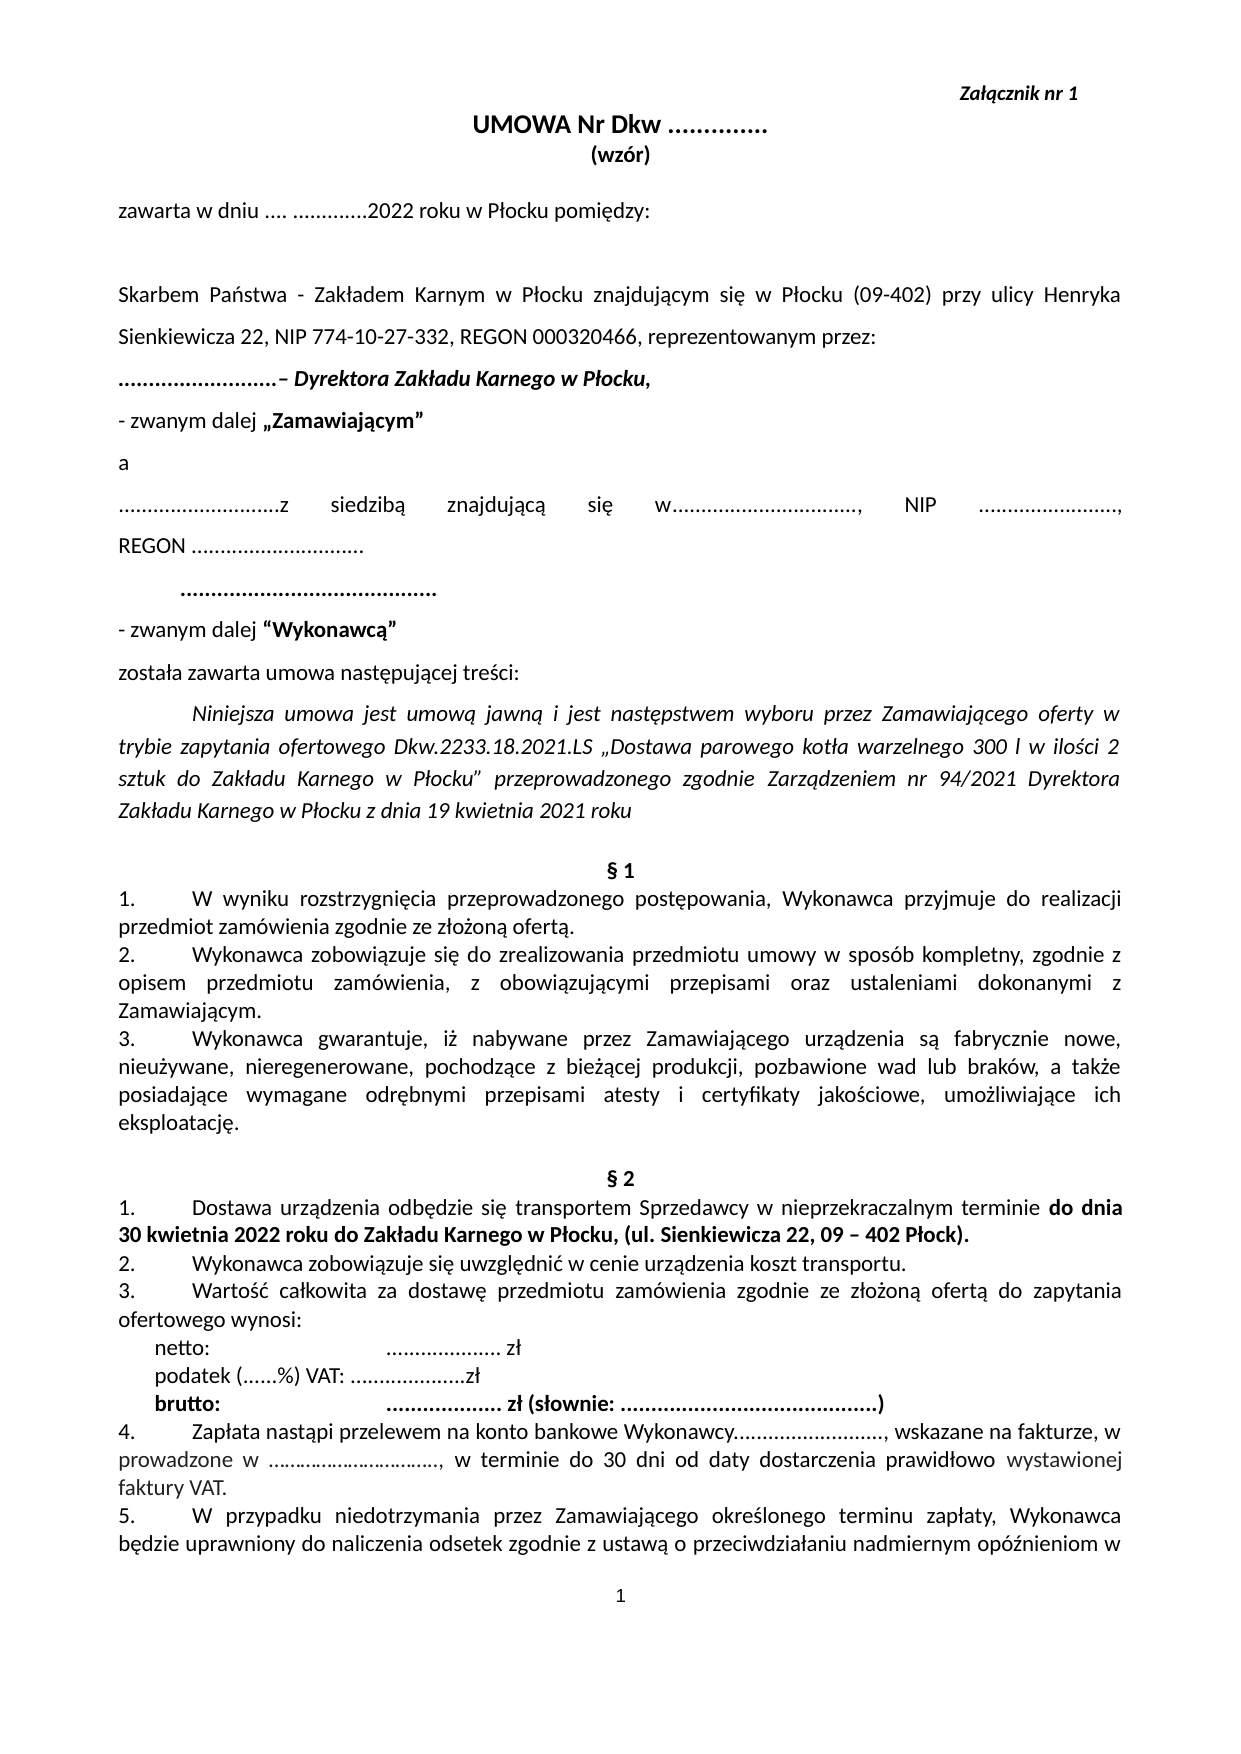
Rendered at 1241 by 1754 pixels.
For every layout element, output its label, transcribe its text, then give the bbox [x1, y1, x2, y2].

list W przypadku niedotrzymania przez Zamawiającego określonego terminu zapłaty, Wykonawca będzie uprawniony do naliczenia odsetek zgodnie z ustawą o przeciwdziałaniu nadmiernym opóźnieniom w [118, 1501, 1123, 1557]
list Wykonawca zobowiązuje się do zrealizowania przedmiotu umowy w sposób kompletny, zgodnie z opisem przedmiotu zamówienia, z obowiązującymi przepisami oraz ustaleniami dokonanymi z Zamawiającym. [118, 940, 1123, 1024]
text brutto: ................... zł (słownie: ..........................................) [154, 1389, 1123, 1417]
list Zapłata nastąpi przelewem na konto bankowe Wykonawcy.........................., wskazane na fakturze, w prowadzone w ………………………….., w terminie do 30 dni od daty dostarczenia prawidłowo wystawionej faktury VAT. [118, 1417, 1123, 1501]
text Załącznik nr 1 [118, 74, 1123, 107]
text została zawarta umowa następującej treści: [118, 658, 1123, 686]
list Wartość całkowita za dostawę przedmiotu zamówienia zgodnie ze złożoną ofertą do zapytania ofertowego wynosi: [118, 1277, 1123, 1333]
list Wykonawca gwarantuje, iż nabywane przez Zamawiającego urządzenia są fabrycznie nowe, nieużywane, nieregenerowane, pochodzące z bieżącej produkcji, pozbawione wad lub braków, a także posiadające wymagane odrębnymi przepisami atesty i certyfikaty jakościowe, umożliwiające ich eksploatację. [118, 1024, 1123, 1137]
text § 1 [118, 856, 1123, 884]
text ..........................– Dyrektora Zakładu Karnego w Płocku, [118, 364, 1123, 392]
text - zwanym dalej „Zamawiającym” [118, 406, 1123, 434]
list Wykonawca zobowiązuje się uwzględnić w cenie urządzenia koszt transportu. [118, 1249, 1123, 1277]
list Dostawa urządzenia odbędzie się transportem Sprzedawcy w nieprzekraczalnym terminie do dnia 30 kwietnia 2022 roku do Zakładu Karnego w Płocku, (ul. Sienkiewicza 22, 09 – 402 Płock). [118, 1193, 1123, 1249]
text (wzór) [118, 140, 1123, 168]
list W wyniku rozstrzygnięcia przeprowadzonego postępowania, Wykonawca przyjmuje do realizacji przedmiot zamówienia zgodnie ze złożoną ofertą. [118, 884, 1123, 940]
text Niniejsza umowa jest umową jawną i jest następstwem wyboru przez Zamawiającego oferty w trybie zapytania ofertowego Dkw.2233.18.2021.LS „Dostawa parowego kotła warzelnego 300 l w ilości 2 sztuk do Zakładu Karnego w Płocku” przeprowadzonego zgodnie Zarządzeniem nr 94/2021 Dyrektora Zakładu Karnego w Płocku z dnia 19 kwietnia 2021 roku [118, 699, 1123, 824]
text a [118, 448, 1123, 476]
text podatek (......%) VAT: ....................zł [154, 1361, 1123, 1389]
text ............................z siedzibą znajdującą się w................................, NIP ........................, REGON .............................. [118, 490, 1123, 560]
text - zwanym dalej “Wykonawcą” [118, 616, 1123, 644]
text zawarta w dniu .... .............2022 roku w Płocku pomiędzy: [118, 196, 1123, 224]
text Skarbem Państwa - Zakładem Karnym w Płocku znajdującym się w Płocku (09-402) przy ulicy Henryka Sienkiewicza 22, NIP 774-10-27-332, REGON 000320466, reprezentowanym przez: [118, 280, 1123, 350]
text .......................................... [118, 574, 1123, 602]
text netto: .................... zł [154, 1333, 1123, 1361]
text § 2 [118, 1164, 1123, 1193]
text UMOWA Nr Dkw .............. [118, 107, 1123, 140]
